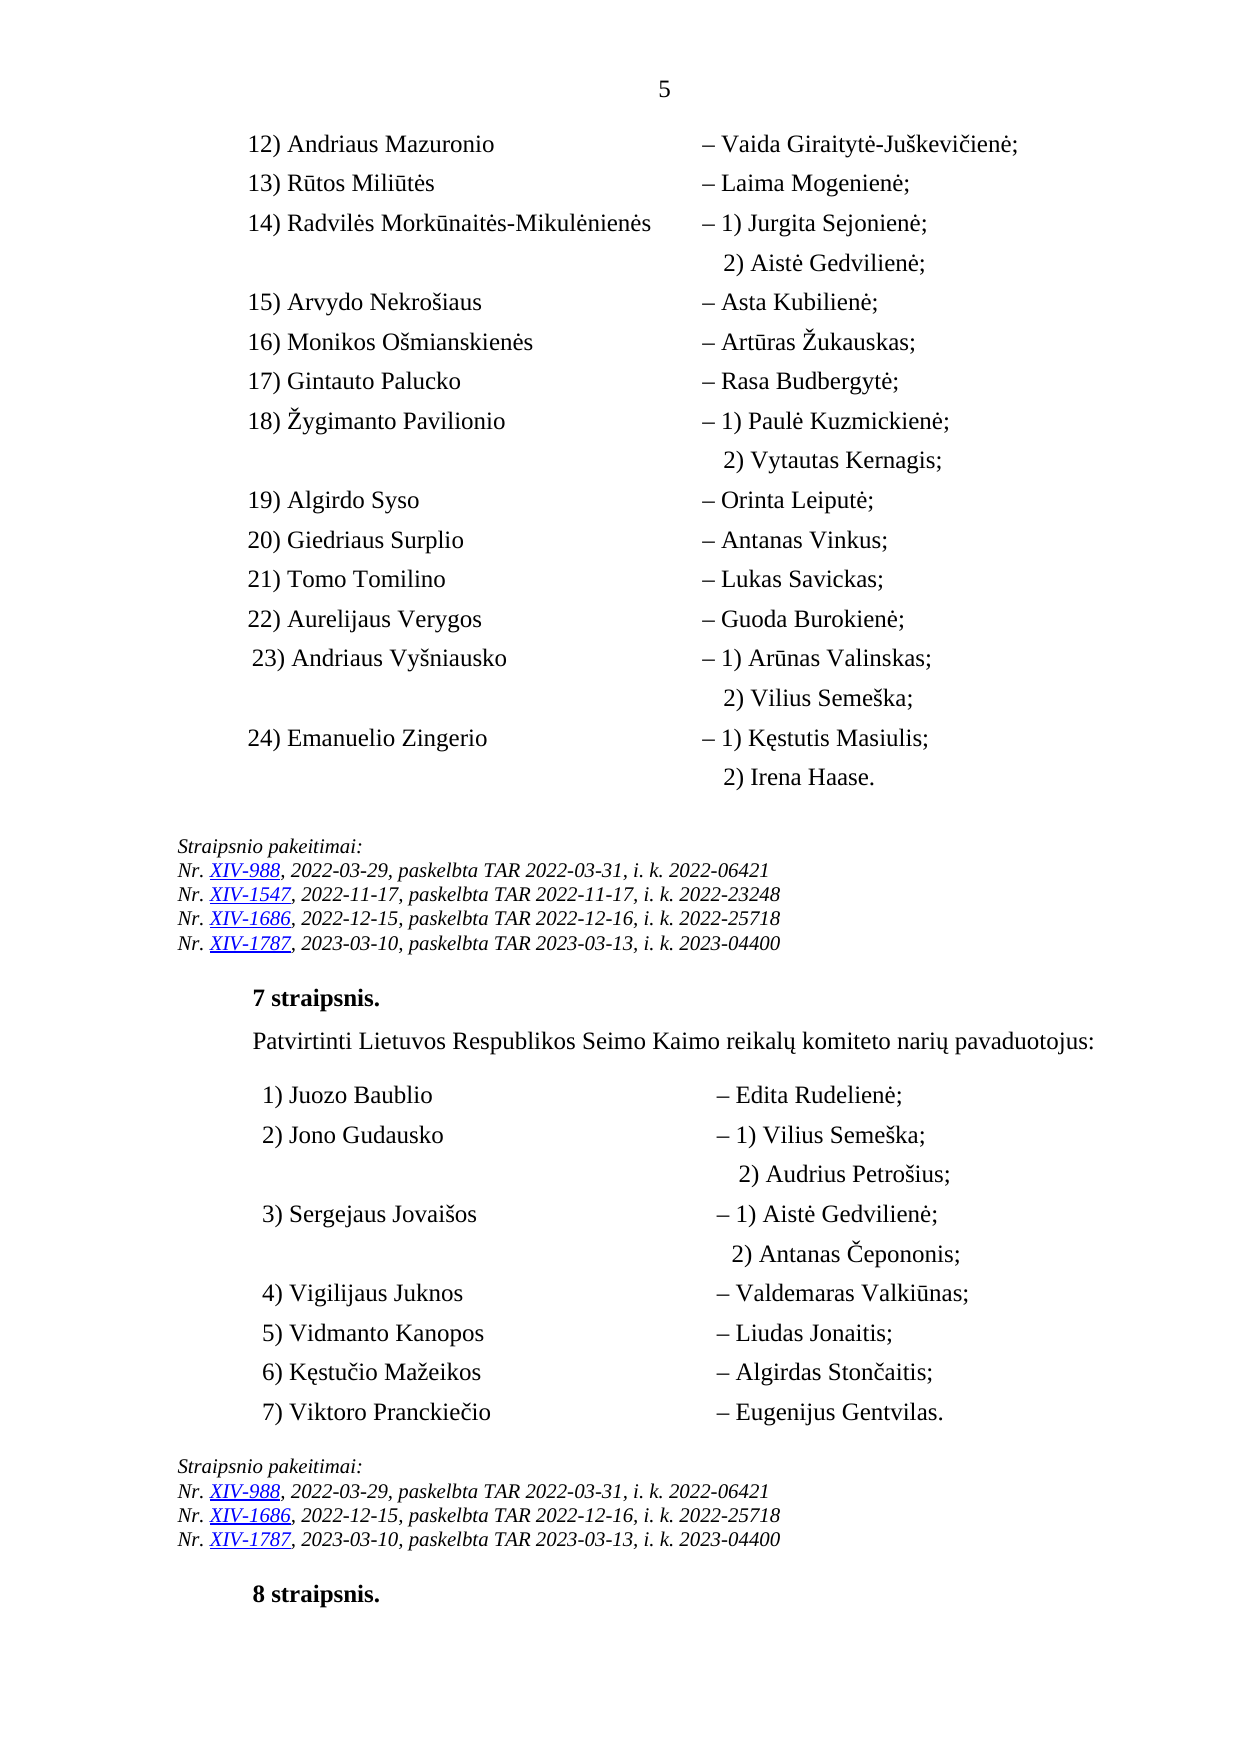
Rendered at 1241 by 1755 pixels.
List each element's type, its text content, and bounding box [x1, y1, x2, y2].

table_header – Edita Rudelienė; [691, 1070, 1151, 1109]
text Nr. XIV-988, 2022-03-29, paskelbta TAR 2022-03-31, i. k. 2022-06421 [177, 858, 1152, 882]
table_cell 20) Giedriaus Surplio [221, 514, 676, 553]
table_cell – Lukas Savickas; [676, 554, 1136, 593]
table_cell – Eugenijus Gentvilas. [691, 1386, 1151, 1426]
text Straipsnio pakeitimai: [177, 1454, 1152, 1478]
text Nr. XIV-1547, 2022-11-17, paskelbta TAR 2022-11-17, i. k. 2022-23248 [177, 882, 1152, 906]
table_cell 15) Arvydo Nekrošiaus [221, 276, 676, 316]
table_cell 7) Viktoro Pranckiečio [236, 1386, 691, 1426]
table_cell – Orinta Leiputė; [676, 474, 1136, 514]
table_cell – 1) Aistė Gedvilienė; 2) Antanas Čepononis; [691, 1188, 1151, 1267]
table_cell 4) Vigilijaus Juknos [236, 1268, 691, 1307]
table_cell – 1) Paulė Kuzmickienė; 2) Vytautas Kernagis; [676, 395, 1136, 474]
text Nr. XIV-1686, 2022-12-15, paskelbta TAR 2022-12-16, i. k. 2022-25718 [177, 1503, 1152, 1527]
table_cell – 1) Kęstutis Masiulis; 2) Irena Haase. [676, 712, 1136, 791]
table_cell – Algirdas Stončaitis; [691, 1347, 1151, 1386]
table_cell – Valdemaras Valkiūnas; [691, 1268, 1151, 1307]
text Nr. XIV-1787, 2023-03-10, paskelbta TAR 2023-03-13, i. k. 2023-04400 [177, 1527, 1152, 1551]
table_cell 17) Gintauto Palucko [221, 356, 676, 395]
table_cell 13) Rūtos Miliūtės [221, 158, 676, 197]
table_cell 14) Radvilės Morkūnaitės-Mikulėnienės [221, 197, 676, 276]
text Nr. XIV-1686, 2022-12-15, paskelbta TAR 2022-12-16, i. k. 2022-25718 [177, 906, 1152, 930]
table_cell – 1) Arūnas Valinskas; 2) Vilius Semeška; [676, 633, 1136, 712]
text 8 straipsnis. [177, 1579, 1152, 1608]
table_cell 23) Andriaus Vyšniausko [221, 633, 676, 712]
table_cell – Asta Kubilienė; [676, 276, 1136, 316]
table_cell 18) Žygimanto Pavilionio [221, 395, 676, 474]
table_cell – Antanas Vinkus; [676, 514, 1136, 553]
table_cell – Artūras Žukauskas; [676, 316, 1136, 356]
text Patvirtinti Lietuvos Respublikos Seimo Kaimo reikalų komiteto narių pavaduotojus: [177, 1026, 1152, 1055]
text Nr. XIV-1787, 2023-03-10, paskelbta TAR 2023-03-13, i. k. 2023-04400 [177, 930, 1152, 954]
table_cell – Vaida Giraitytė-Juškevičienė; [676, 118, 1136, 158]
table_cell 24) Emanuelio Zingerio [221, 712, 676, 791]
table_cell – Laima Mogenienė; [676, 158, 1136, 197]
text Nr. XIV-988, 2022-03-29, paskelbta TAR 2022-03-31, i. k. 2022-06421 [177, 1478, 1152, 1503]
table_cell 22) Aurelijaus Verygos [221, 593, 676, 633]
table_cell 2) Jono Gudausko [236, 1109, 691, 1188]
table_cell – 1) Vilius Semeška; 2) Audrius Petrošius; [691, 1109, 1151, 1188]
table_header 1) Juozo Baublio [236, 1070, 691, 1109]
table_cell – Guoda Burokienė; [676, 593, 1136, 633]
table_cell 16) Monikos Ošmianskienės [221, 316, 676, 356]
table_cell 21) Tomo Tomilino [221, 554, 676, 593]
text 7 straipsnis. [177, 983, 1152, 1012]
table_cell – Rasa Budbergytė; [676, 356, 1136, 395]
table_cell – 1) Jurgita Sejonienė; 2) Aistė Gedvilienė; [676, 197, 1136, 276]
table_cell 12) Andriaus Mazuronio [221, 118, 676, 158]
table_cell – Liudas Jonaitis; [691, 1307, 1151, 1347]
table_cell 19) Algirdo Syso [221, 474, 676, 514]
text Straipsnio pakeitimai: [177, 834, 1152, 858]
table_cell 6) Kęstučio Mažeikos [236, 1347, 691, 1386]
table_cell 3) Sergejaus Jovaišos [236, 1188, 691, 1267]
table_cell 5) Vidmanto Kanopos [236, 1307, 691, 1347]
